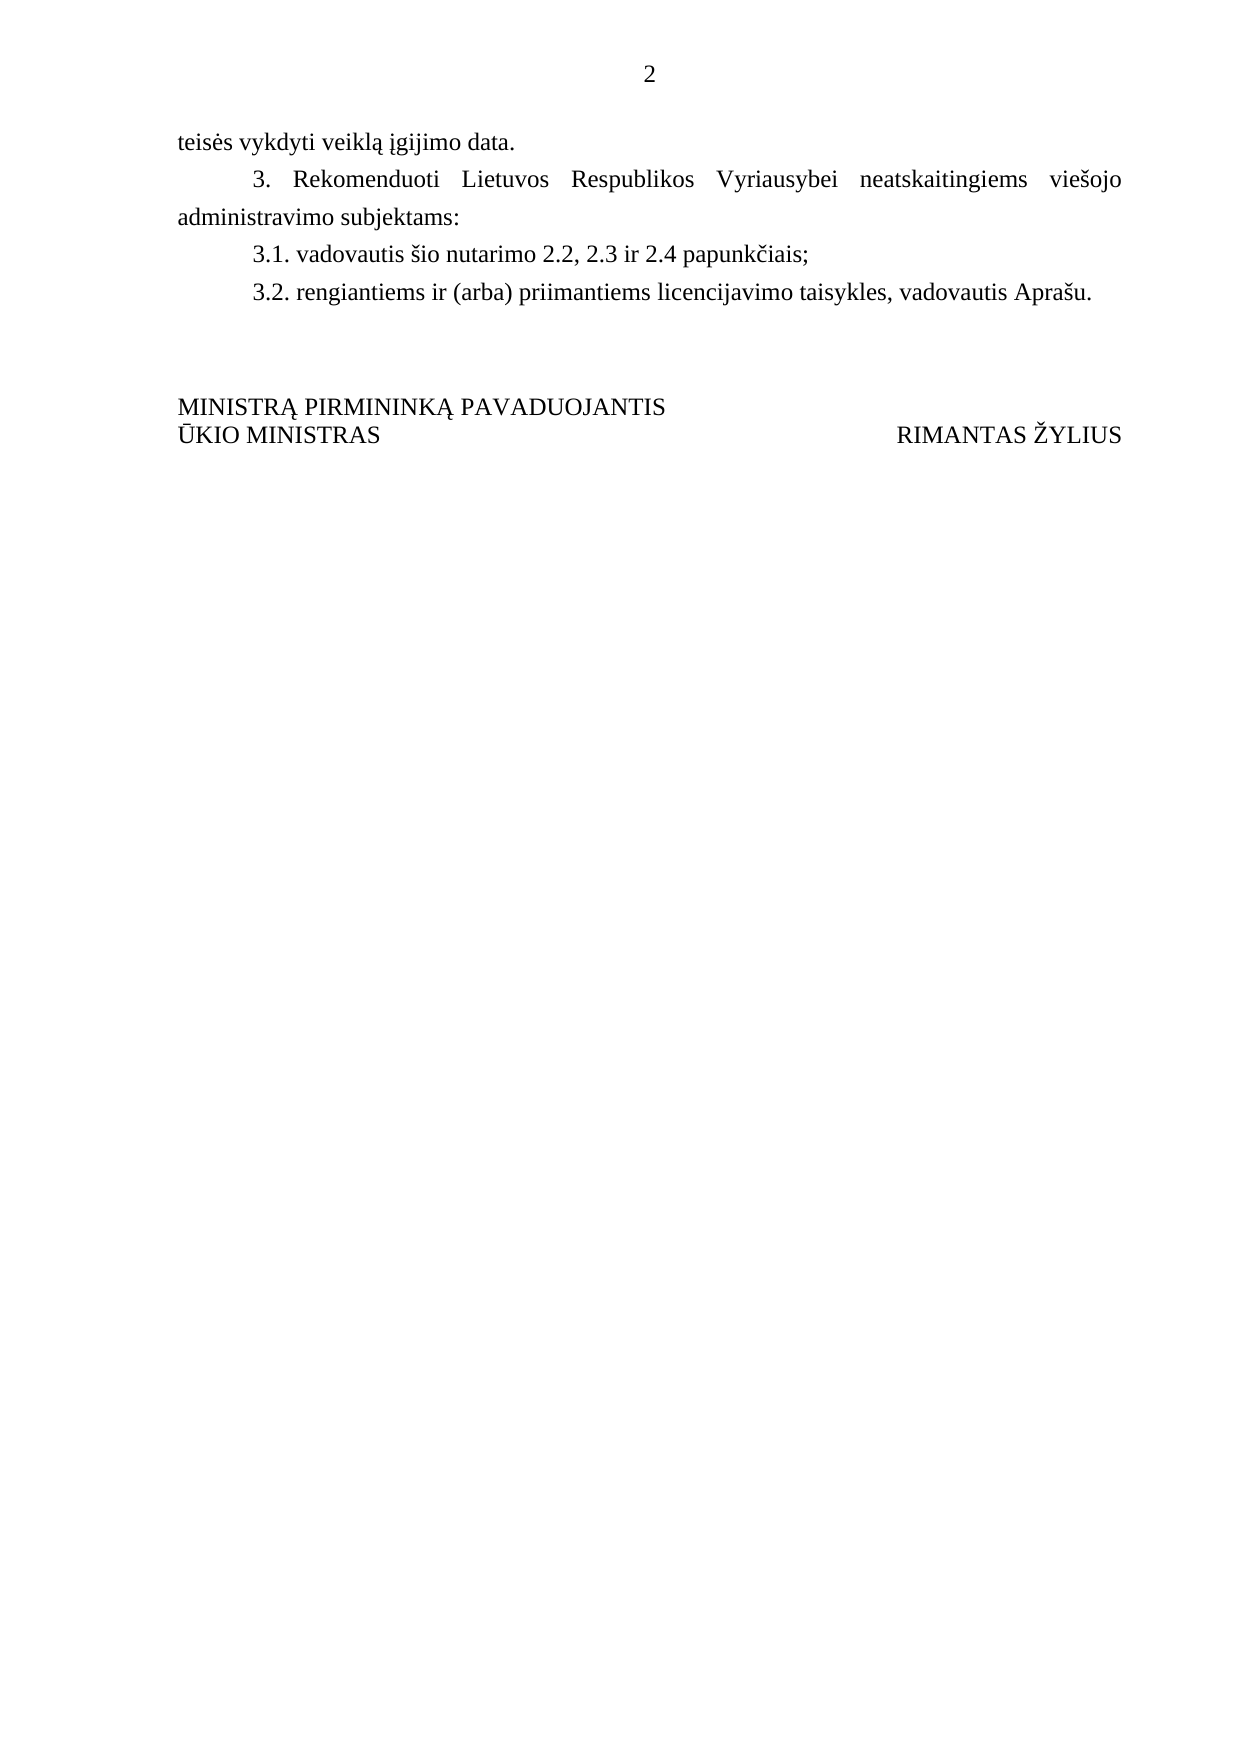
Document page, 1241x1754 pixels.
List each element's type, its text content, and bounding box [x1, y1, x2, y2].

text MINISTRĄ PIRMININKĄ PAVADUOJANTIS [177, 392, 1122, 421]
text teisės vykdyti veiklą įgijimo data. [177, 118, 1122, 156]
text 3.2. rengiantiems ir (arba) priimantiems licencijavimo taisykles, vadovautis Aprašu. [177, 268, 1122, 306]
text 3.1. vadovautis šio nutarimo 2.2, 2.3 ir 2.4 papunkčiais; [177, 231, 1122, 268]
text ŪKIO MINISTRAS RIMANTAS ŽYLIUS [177, 421, 1122, 449]
text 3. Rekomenduoti Lietuvos Respublikos Vyriausybei neatskaitingiems viešojo administravimo subjektams: [177, 156, 1122, 231]
